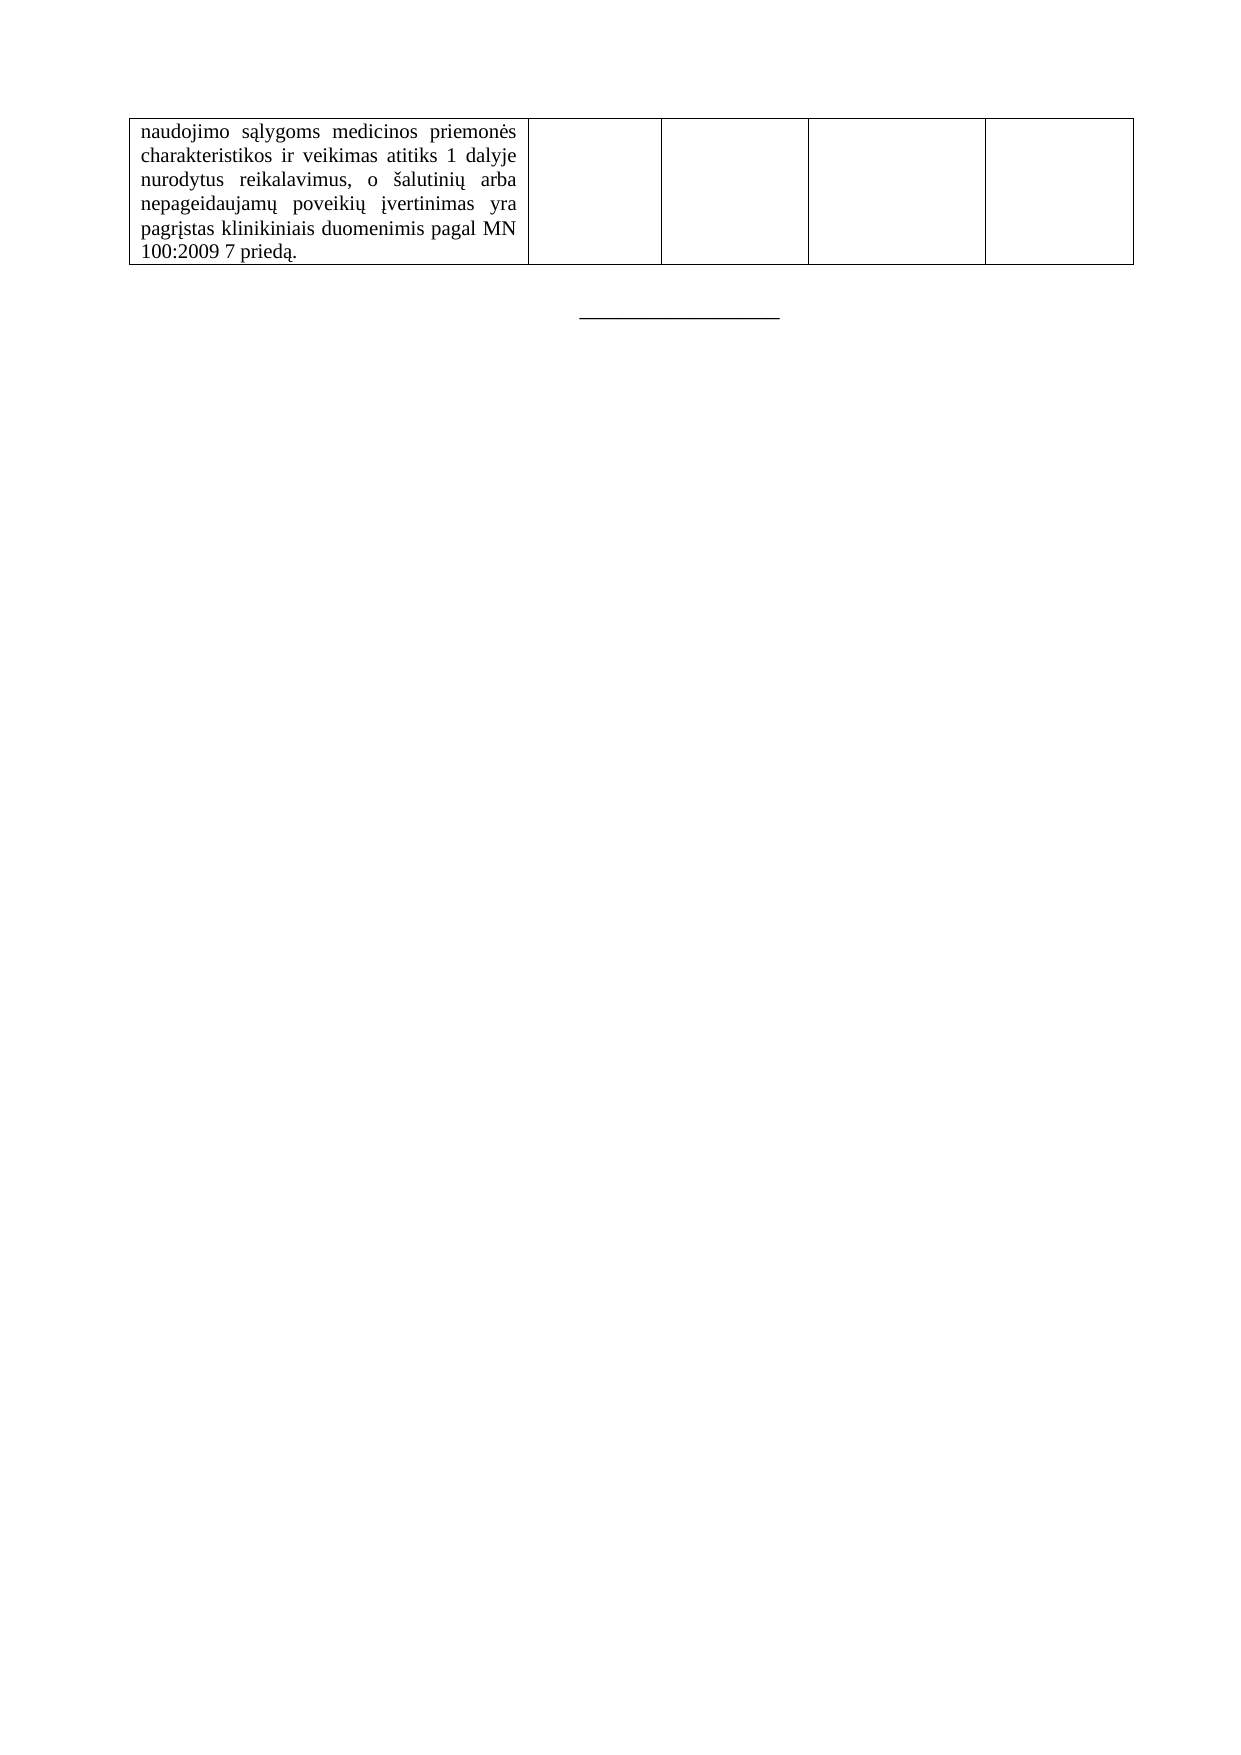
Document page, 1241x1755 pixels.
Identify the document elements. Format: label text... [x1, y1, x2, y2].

table_cell [809, 119, 985, 263]
text ________________ [177, 293, 1181, 322]
table_cell [662, 119, 808, 263]
table_cell [529, 119, 661, 263]
table_cell naudojimo sąlygoms medicinos priemonės charakteristikos ir veikimas atitiks 1 dalyje nurodytus reikalavimus, o šalutinių arba nepageidaujamų poveikių įvertinimas yra pagrįstas klinikiniais duomenimis pagal MN 100:2009 7 priedą. [130, 119, 528, 263]
table_cell [986, 119, 1133, 263]
